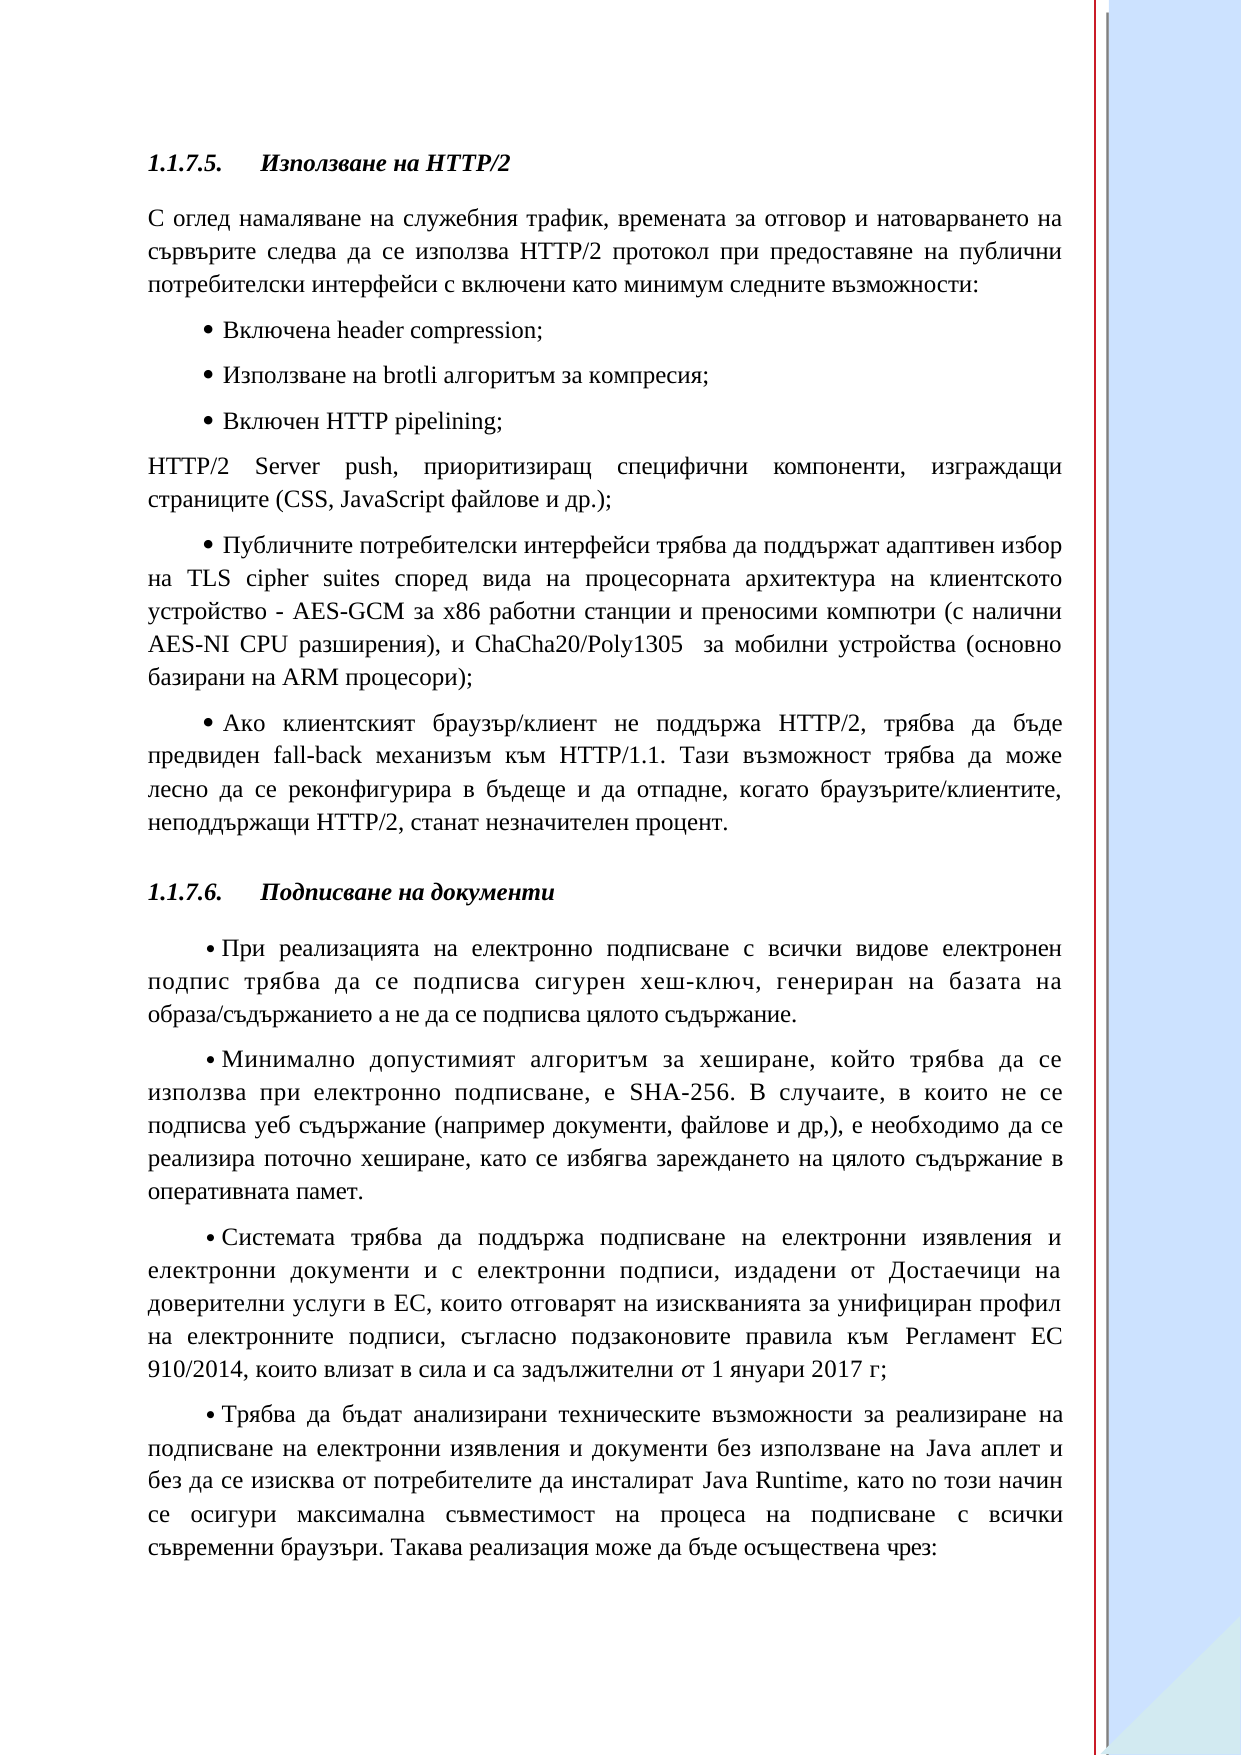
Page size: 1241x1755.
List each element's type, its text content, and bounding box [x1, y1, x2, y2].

list Включена header compression; [148, 315, 1063, 344]
list Използване на HTTP/2 [148, 148, 1063, 176]
text С оглед намаляване на служебния трафик, времената за отговор и натоварването на сървърите следва да се използва HTTP/2 протокол при предоставяне на публични потребителски интерфейси с включени като минимум следните възможности: [148, 203, 1063, 298]
text HTTP/2 Server push, приоритизиращ специфични компоненти, изграждащи страниците (CSS, JavaScript файлове и др.); [148, 451, 1063, 513]
list Ако клиентският браузър/клиент не поддържа HTTP/2, трябва да бъде предвиден fall-back механизъм към HTTP/1.1. Тази възможност трябва да може лесно да се реконфигурира в бъдеще и да отпадне, когато браузърите/клиентите, неподдържащи HTTP/2, станат незначителен процент. [148, 708, 1063, 835]
list Подписване на документи [148, 877, 1063, 906]
list Включен HTTP pipelining; [148, 406, 1063, 435]
list Минимално допустимият алгоритъм за хеширане, който трябва да се използва при електронно подписване, е SHA-256. В случаите, в които не се подписва уеб съдържание (например документи, файлове и др,), е необходимо да се реализира поточно хеширане, като се избягва зареждането на цялото съдържание в оперативната памет. [148, 1044, 1063, 1205]
list Използване на brotli алгоритъм за компресия; [148, 360, 1063, 389]
list Трябва да бъдат анализирани техническите възможности за реализиране на подписване на електронни изявления и документи без използване на Java аплет и без да се изисква от потребителите да инсталират Java Runtime, като no този начин се осигури максимална съвместимост на процеса на подписване с всички съвременни браузъри. Такава реализация може да бъде осъществена чрез: [148, 1399, 1063, 1560]
list Системата трябва да поддържа подписване на електронни изявления и електронни документи и с електронни подписи, издадени от Достаечици на доверителни услуги в EC, които отговарят на изискванията за унифициран профил на електронните подписи, съгласно подзаконовите правила към Регламент EC 910/2014, които влизат в сила и са задължителни от 1 януари 2017 г; [148, 1222, 1063, 1383]
list Публичните потребителски интерфейси трябва да поддържат адаптивен избор на TLS cipher suites според вида на процесорната архитектура на клиентското устройство - AES-GCM за x86 работни станции и преносими компютри (с налични AES-NI CPU разширения), и ChaCha20/Poly1305 за мобилни устройства (основно базирани на ARM процесори); [148, 530, 1063, 691]
list При реализацията на електронно подписване с всички видове електронен подпис трябва да се подписва сигурен хеш-ключ, генериран на базата на образа/съдържанието а не да се подписва цялото съдържание. [148, 933, 1063, 1028]
